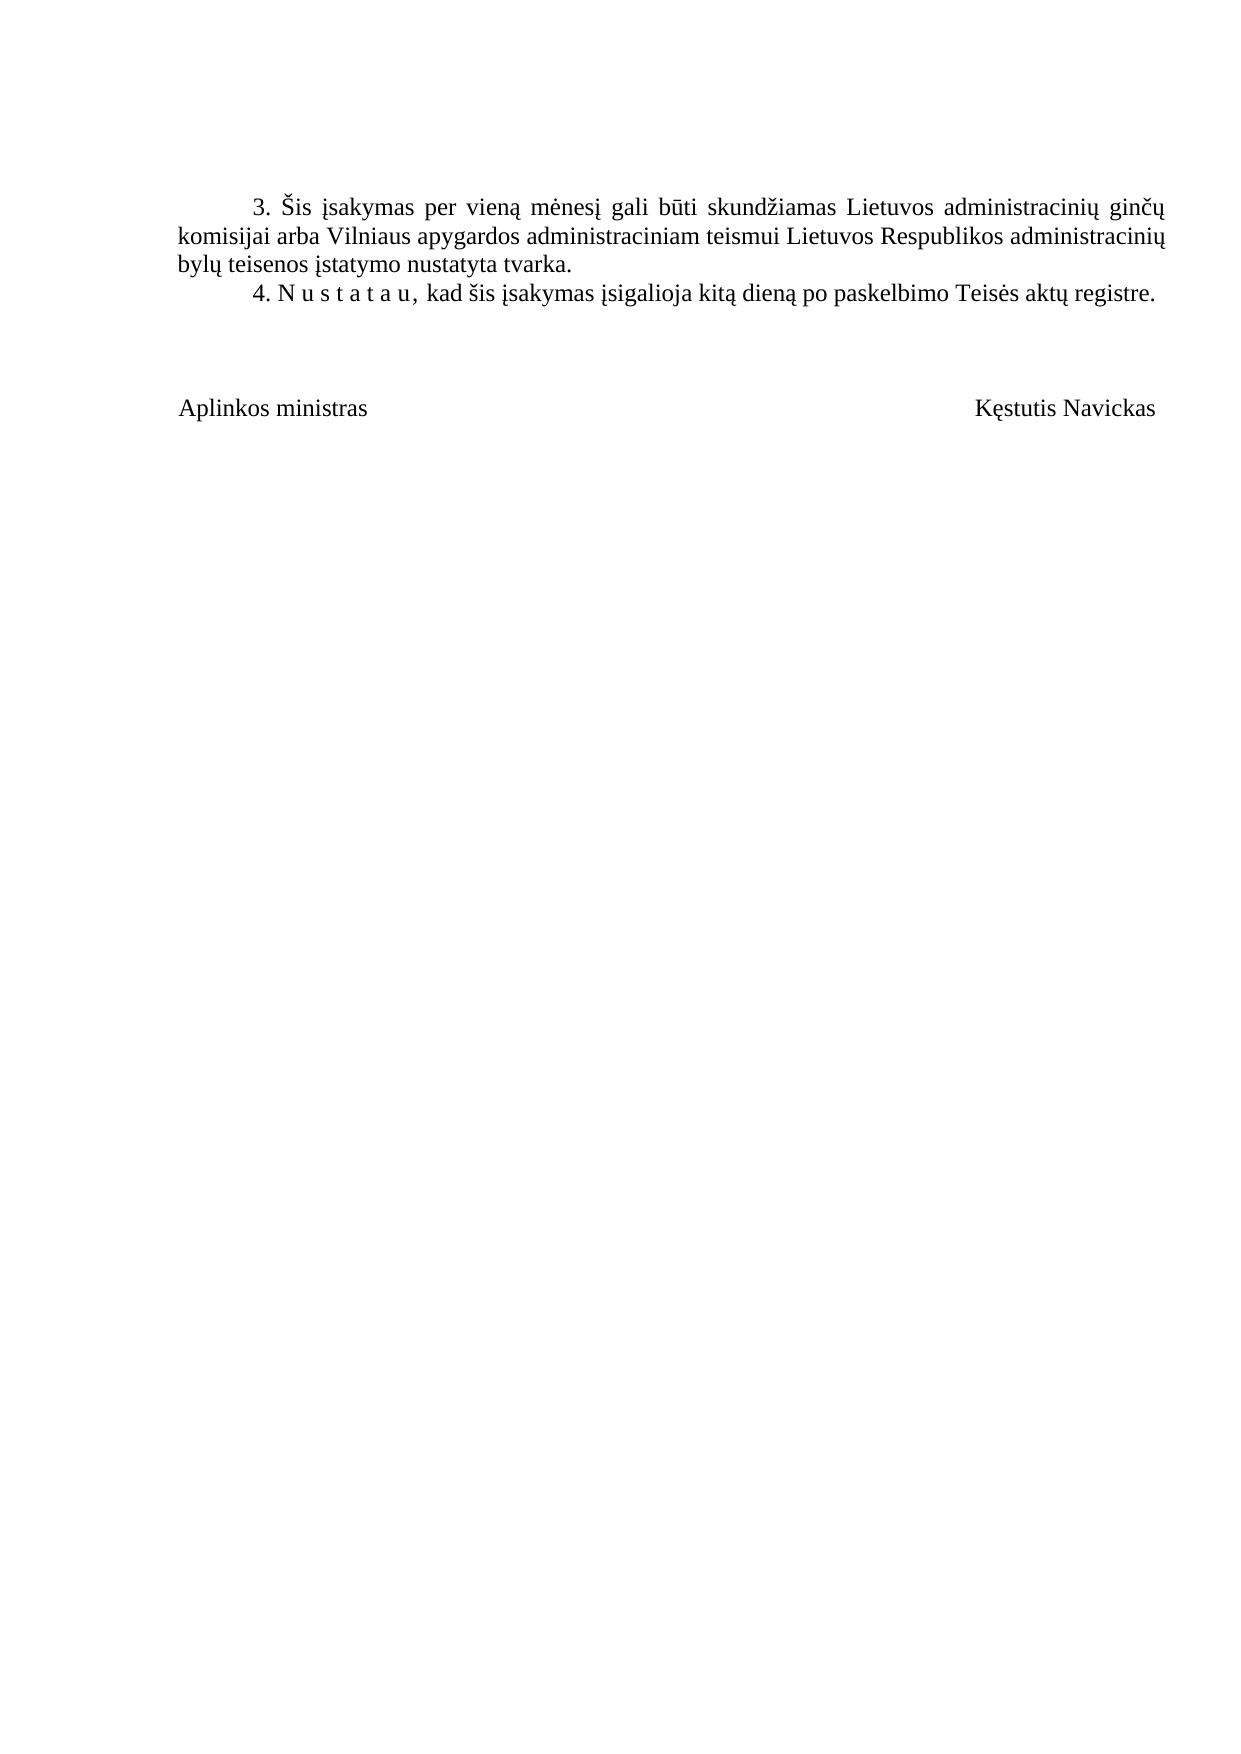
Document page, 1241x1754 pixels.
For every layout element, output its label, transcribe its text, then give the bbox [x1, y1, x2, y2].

text 3. Šis įsakymas per vieną mėnesį gali būti skundžiamas Lietuvos administracinių ginčų komisijai arba Vilniaus apygardos administraciniam teismui Lietuvos Respublikos administracinių bylų teisenos įstatymo nustatyta tvarka. [177, 192, 1166, 278]
text 4. Nustatau, kad šis įsakymas įsigalioja kitą dieną po paskelbimo Teisės aktų registre. [177, 278, 1166, 307]
text Aplinkos ministras Kęstutis Navickas [178, 393, 1163, 422]
